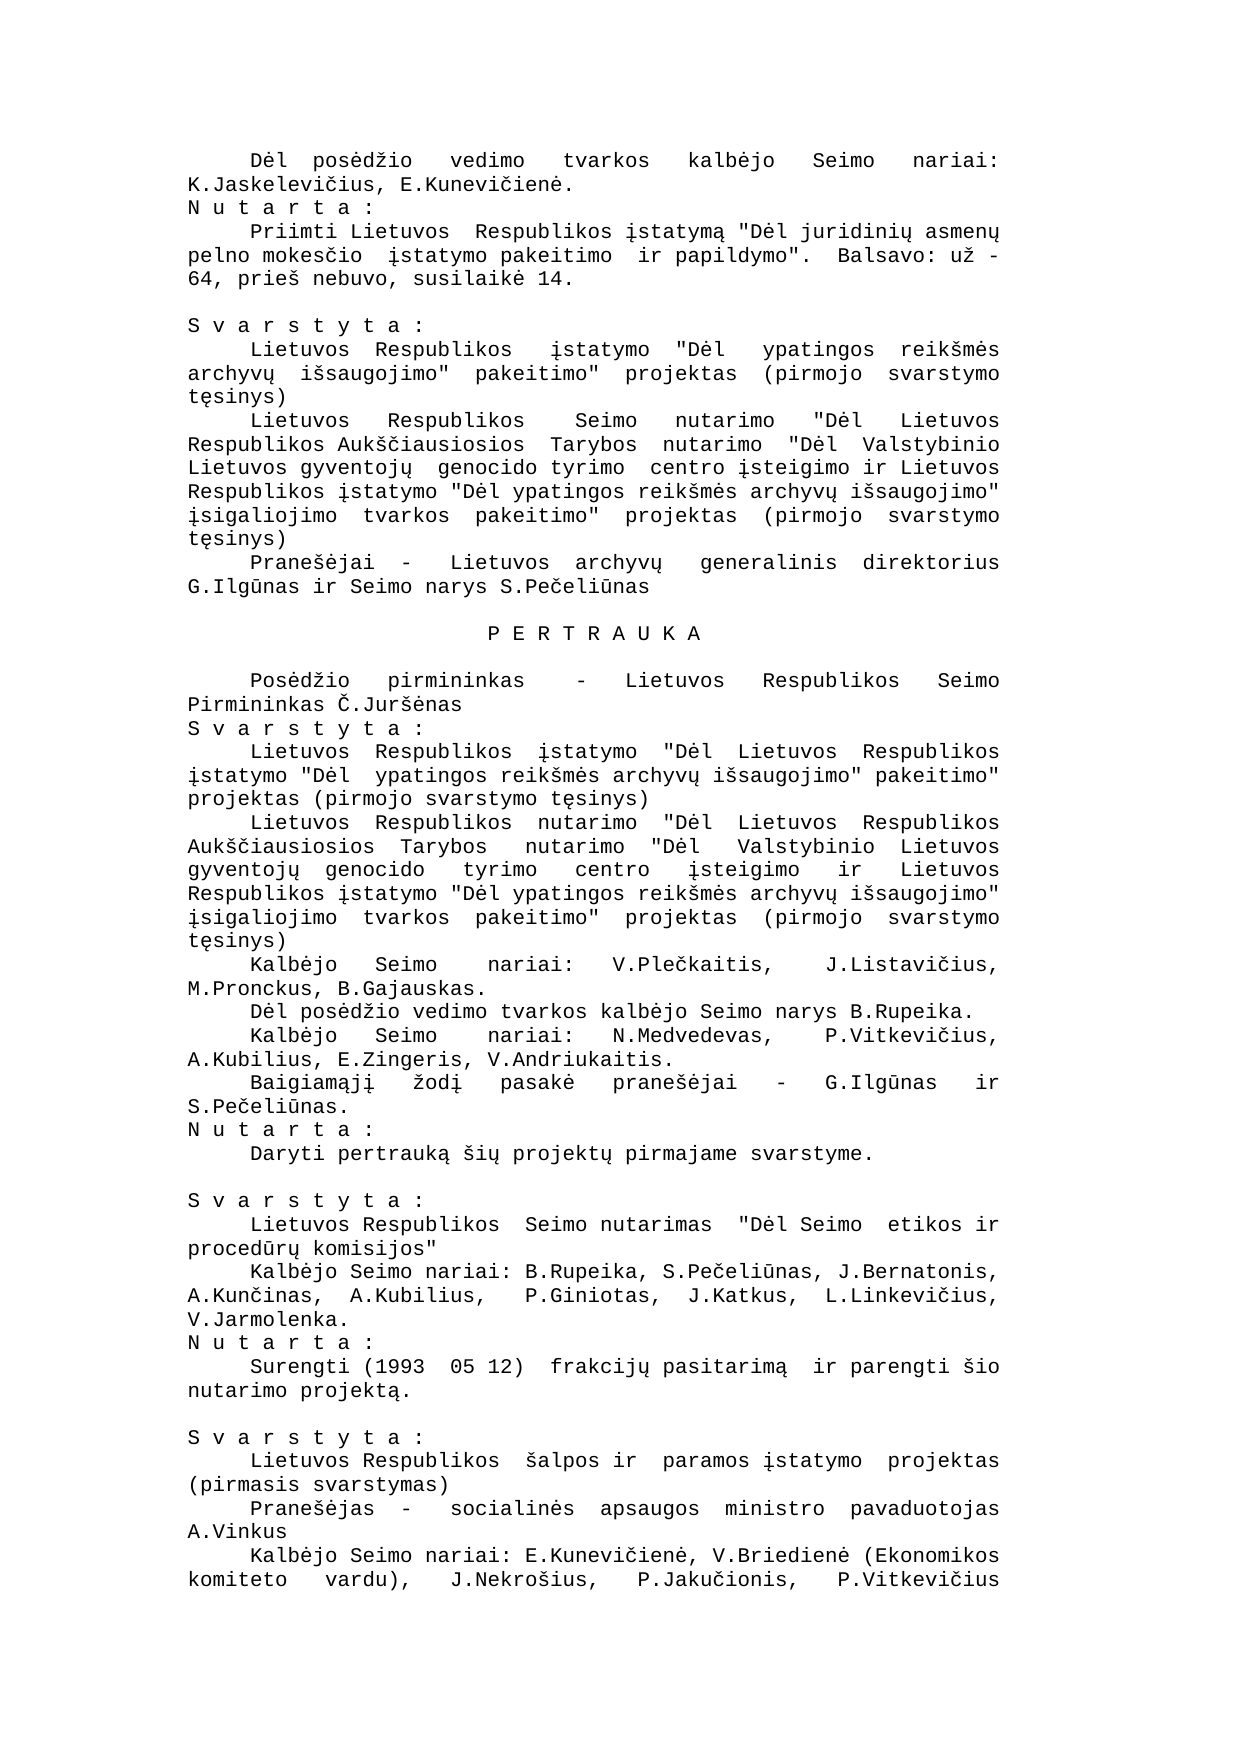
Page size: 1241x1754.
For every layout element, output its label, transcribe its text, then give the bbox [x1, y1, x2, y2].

text Lietuvos Respublikos Seimo nutarimo "Dėl Lietuvos [187, 410, 1053, 434]
text G.Ilgūnas ir Seimo narys S.Pečeliūnas [187, 576, 1053, 599]
text N u t a r t a : [187, 1119, 1053, 1143]
text A.Kubilius, E.Zingeris, V.Andriukaitis. [187, 1048, 1053, 1072]
text Lietuvos Respublikos nutarimo "Dėl Lietuvos Respublikos [187, 812, 1053, 836]
text Kalbėjo Seimo nariai: N.Medvedevas, P.Vitkevičius, [187, 1025, 1053, 1048]
text Lietuvos Respublikos šalpos ir paramos įstatymo projektas [187, 1451, 1053, 1474]
text Lietuvos Respublikos Seimo nutarimas "Dėl Seimo etikos ir [187, 1214, 1053, 1238]
text Baigiamąjį žodį pasakė pranešėjai - G.Ilgūnas ir [187, 1072, 1053, 1096]
text Kalbėjo Seimo nariai: V.Plečkaitis, J.Listavičius, [187, 954, 1053, 978]
text Surengti (1993 05 12) frakcijų pasitarimą ir parengti šio [187, 1356, 1053, 1379]
text S v a r s t y t a : [187, 1190, 1053, 1214]
text Posėdžio pirmininkas - Lietuvos Respublikos Seimo [187, 670, 1053, 694]
text Pirmininkas Č.Juršėnas [187, 694, 1053, 717]
text Lietuvos Respublikos įstatymo "Dėl Lietuvos Respublikos [187, 741, 1053, 765]
text K.Jaskelevičius, E.Kunevičienė. [187, 174, 1053, 197]
text nutarimo projektą. [187, 1379, 1053, 1403]
text Pranešėjai - Lietuvos archyvų generalinis direktorius [187, 552, 1053, 576]
text M.Pronckus, B.Gajauskas. [187, 978, 1053, 1001]
text Aukščiausiosios Tarybos nutarimo "Dėl Valstybinio Lietuvos [187, 836, 1053, 859]
text Dėl posėdžio vedimo tvarkos kalbėjo Seimo nariai: [187, 150, 1053, 174]
text Respublikos įstatymo "Dėl ypatingos reikšmės archyvų išsaugojimo" [187, 481, 1053, 505]
text Lietuvos gyventojų genocido tyrimo centro įsteigimo ir Lietuvos [187, 457, 1053, 481]
text Pranešėjas - socialinės apsaugos ministro pavaduotojas [187, 1498, 1053, 1521]
text Respublikos įstatymo "Dėl ypatingos reikšmės archyvų išsaugojimo" [187, 883, 1053, 907]
text Lietuvos Respublikos įstatymo "Dėl ypatingos reikšmės [187, 339, 1053, 363]
text Priimti Lietuvos Respublikos įstatymą "Dėl juridinių asmenų [187, 221, 1053, 244]
text S.Pečeliūnas. [187, 1096, 1053, 1119]
text (pirmasis svarstymas) [187, 1474, 1053, 1498]
text projektas (pirmojo svarstymo tęsinys) [187, 788, 1053, 812]
text S v a r s t y t a : [187, 1427, 1053, 1451]
text pelno mokesčio įstatymo pakeitimo ir papildymo". Balsavo: už - [187, 244, 1053, 268]
text tęsinys) [187, 528, 1053, 552]
text Respublikos Aukščiausiosios Tarybos nutarimo "Dėl Valstybinio [187, 434, 1053, 457]
text įstatymo "Dėl ypatingos reikšmės archyvų išsaugojimo" pakeitimo" [187, 765, 1053, 788]
text V.Jarmolenka. [187, 1309, 1053, 1332]
text Kalbėjo Seimo nariai: B.Rupeika, S.Pečeliūnas, J.Bernatonis, [187, 1261, 1053, 1285]
text S v a r s t y t a : [187, 717, 1053, 741]
text įsigaliojimo tvarkos pakeitimo" projektas (pirmojo svarstymo [187, 907, 1053, 930]
text įsigaliojimo tvarkos pakeitimo" projektas (pirmojo svarstymo [187, 505, 1053, 528]
text tęsinys) [187, 386, 1053, 410]
text P E R T R A U K A [187, 623, 1053, 647]
text S v a r s t y t a : [187, 316, 1053, 339]
text A.Kunčinas, A.Kubilius, P.Giniotas, J.Katkus, L.Linkevičius, [187, 1285, 1053, 1309]
text Kalbėjo Seimo nariai: E.Kunevičienė, V.Briedienė (Ekonomikos [187, 1545, 1053, 1569]
text komiteto vardu), J.Nekrošius, P.Jakučionis, P.Vitkevičius [187, 1569, 1053, 1592]
text Dėl posėdžio vedimo tvarkos kalbėjo Seimo narys B.Rupeika. [187, 1001, 1053, 1025]
text A.Vinkus [187, 1521, 1053, 1545]
text N u t a r t a : [187, 197, 1053, 221]
text 64, prieš nebuvo, susilaikė 14. [187, 268, 1053, 292]
text archyvų išsaugojimo" pakeitimo" projektas (pirmojo svarstymo [187, 363, 1053, 386]
text N u t a r t a : [187, 1332, 1053, 1356]
text tęsinys) [187, 930, 1053, 954]
text procedūrų komisijos" [187, 1238, 1053, 1261]
text gyventojų genocido tyrimo centro įsteigimo ir Lietuvos [187, 859, 1053, 883]
text Daryti pertrauką šių projektų pirmajame svarstyme. [187, 1143, 1053, 1167]
